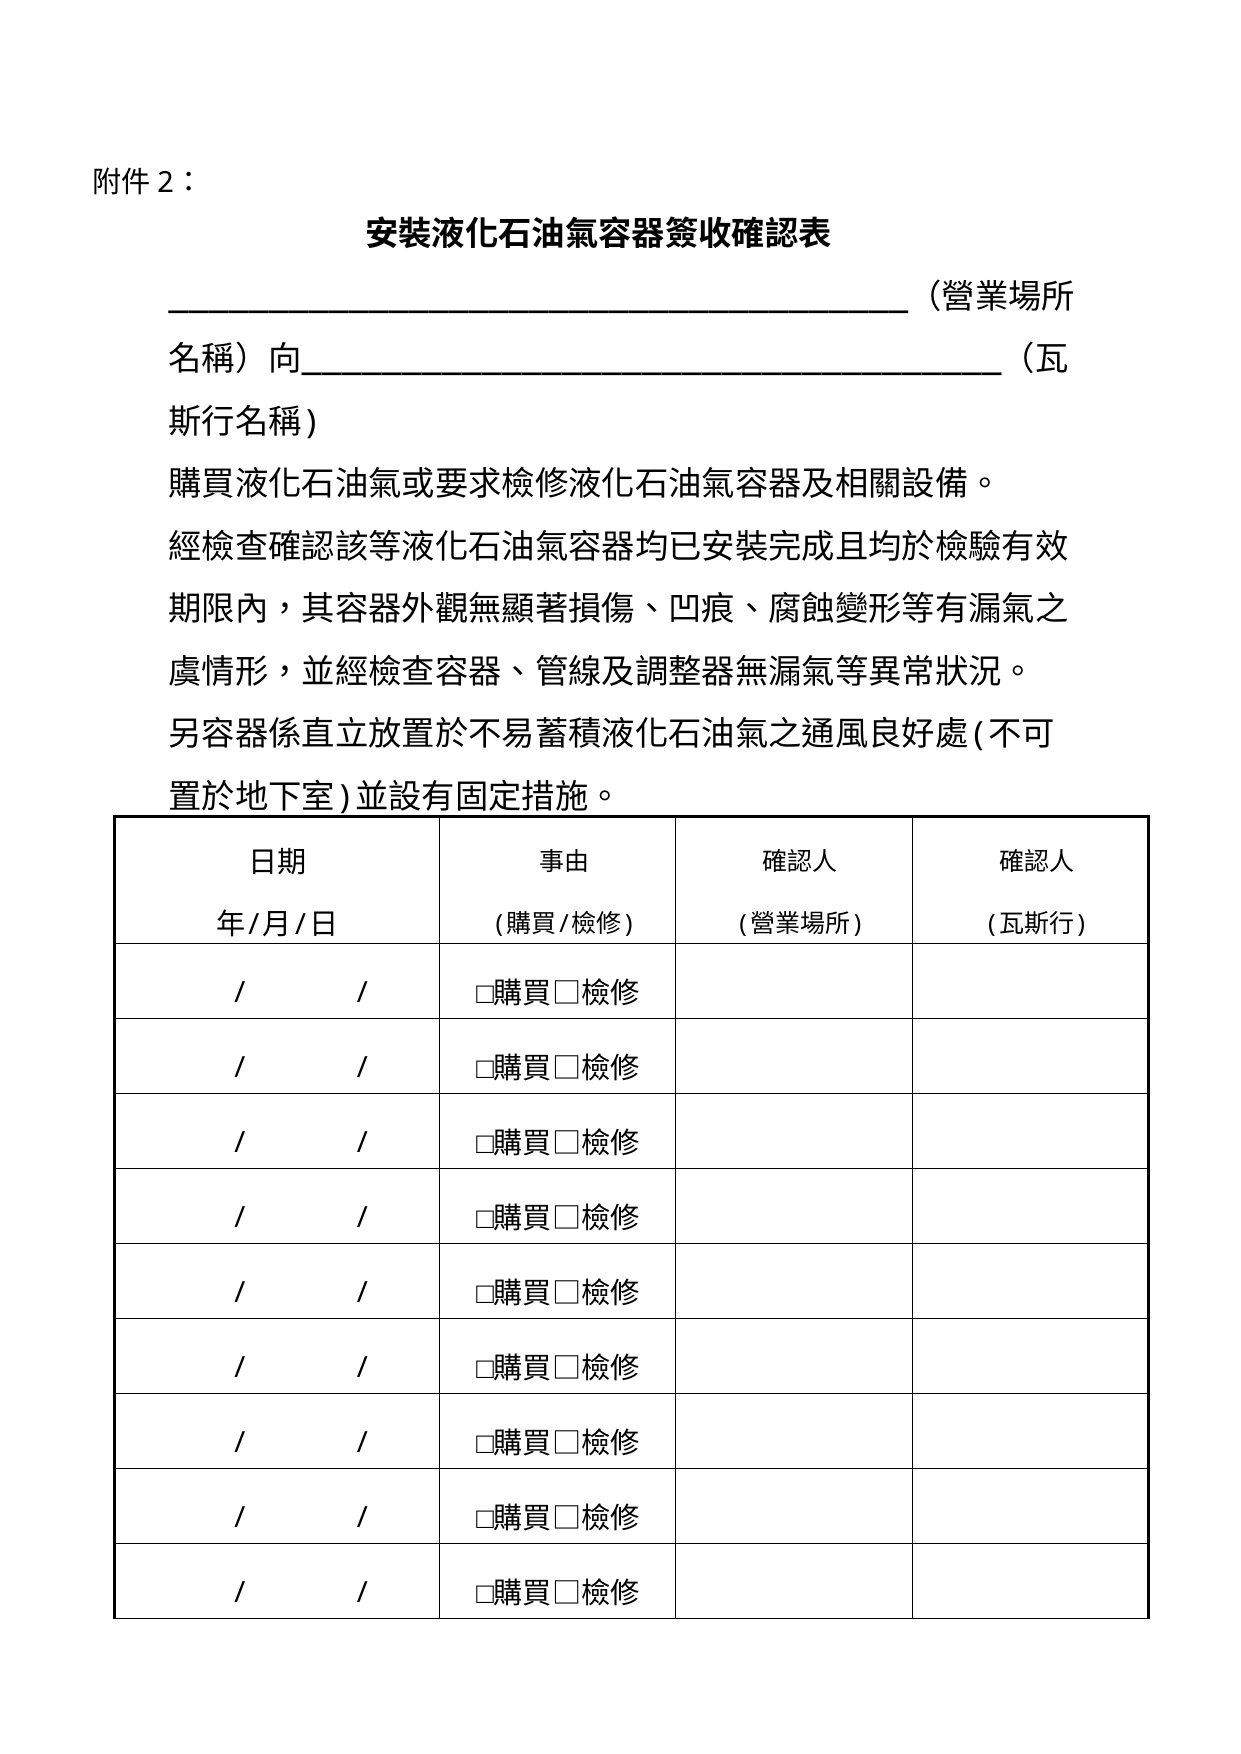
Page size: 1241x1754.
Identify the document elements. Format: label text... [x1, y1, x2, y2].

table_header 確認人 (營業場所) [676, 818, 912, 943]
text 另容器係直立放置於不易蓄積液化石油氣之通風良好處(不可置於地下室)並設有固定措施。 [168, 689, 1078, 814]
table_cell / / [116, 944, 439, 1018]
table_cell □購買□檢修 [440, 944, 675, 1018]
table_cell [913, 1394, 1147, 1468]
table_cell / / [116, 1169, 439, 1243]
table_cell / / [116, 1094, 439, 1168]
table_cell [913, 944, 1147, 1018]
table_header 事由 (購買/檢修) [440, 818, 675, 943]
table_cell / / [116, 1394, 439, 1468]
text 購買液化石油氣或要求檢修液化石油氣容器及相關設備。 [168, 439, 1078, 502]
table_cell [913, 1169, 1147, 1243]
table_cell [913, 1094, 1147, 1168]
table_cell □購買□檢修 [440, 1544, 675, 1618]
table_cell □購買□檢修 [440, 1319, 675, 1393]
text 安裝液化石油氣容器簽收確認表 [68, 151, 1078, 252]
table_cell [913, 1019, 1147, 1093]
table_cell □購買□檢修 [440, 1094, 675, 1168]
table_cell □購買□檢修 [440, 1169, 675, 1243]
table_cell [676, 1319, 912, 1393]
table_cell / / [116, 1319, 439, 1393]
table_cell [676, 1469, 912, 1543]
table_cell / / [116, 1019, 439, 1093]
table_cell [676, 1019, 912, 1093]
table_cell □購買□檢修 [440, 1469, 675, 1543]
table_cell [913, 1319, 1147, 1393]
table_cell □購買□檢修 [440, 1019, 675, 1093]
text 經檢查確認該等液化石油氣容器均已安裝完成且均於檢驗有效期限內，其容器外觀無顯著損傷、凹痕、腐蝕變形等有漏氣之虞情形，並經檢查容器、管線及調整器無漏氣等異常狀況。 [168, 502, 1078, 689]
text 附件2： [83, 159, 212, 201]
table_cell [913, 1469, 1147, 1543]
table_cell [676, 944, 912, 1018]
table_cell □購買□檢修 [440, 1244, 675, 1318]
table_header 日期 年/月/日 [116, 818, 439, 943]
table_cell □購買□檢修 [440, 1394, 675, 1468]
text _____________________________________（營業場所名稱）向___________________________________（瓦斯行名稱) [168, 252, 1078, 439]
table_cell [913, 1244, 1147, 1318]
table_cell [676, 1244, 912, 1318]
table_cell [676, 1094, 912, 1168]
table_cell [676, 1169, 912, 1243]
table_cell / / [116, 1469, 439, 1543]
table_cell [913, 1544, 1147, 1618]
table_cell [676, 1394, 912, 1468]
table_header 確認人 (瓦斯行) [913, 818, 1147, 943]
table_cell [676, 1544, 912, 1618]
table_cell / / [116, 1544, 439, 1618]
table_cell / / [116, 1244, 439, 1318]
